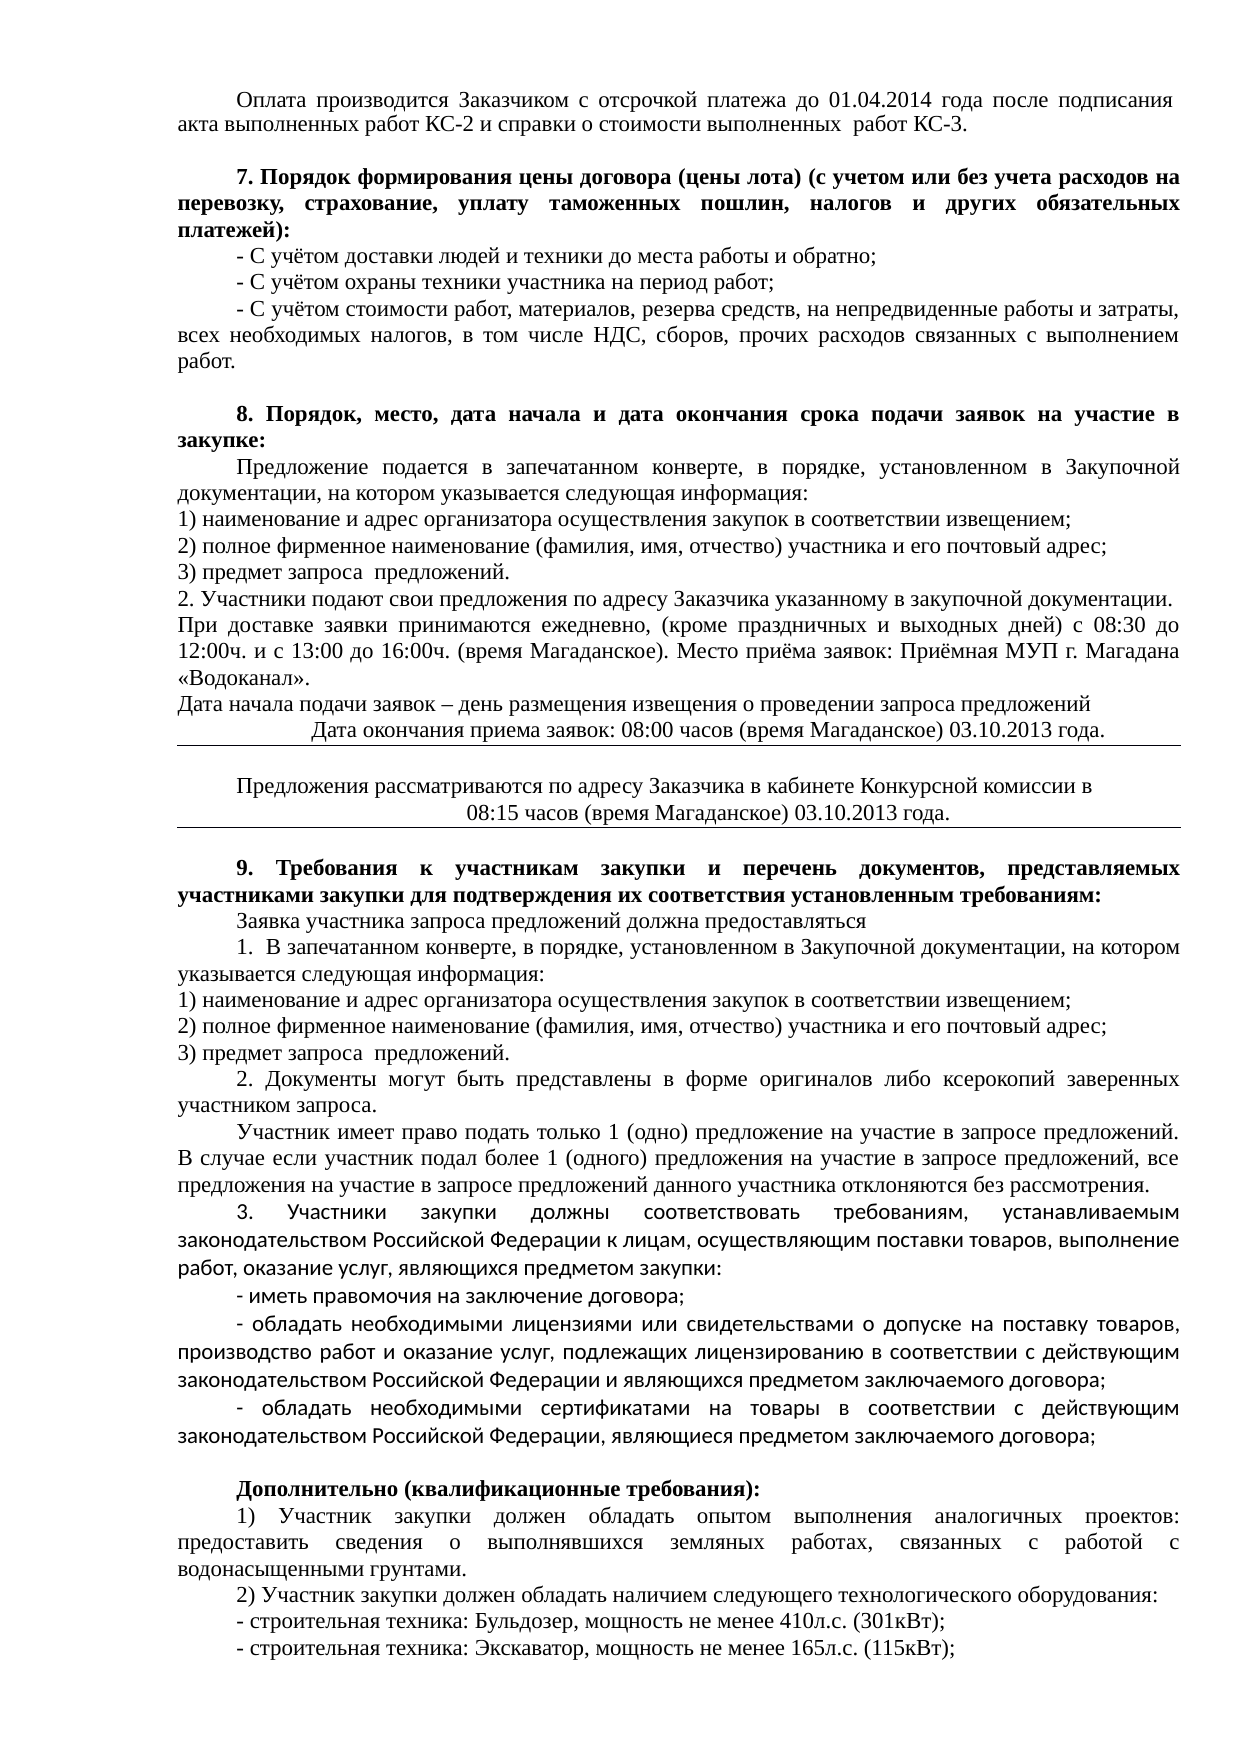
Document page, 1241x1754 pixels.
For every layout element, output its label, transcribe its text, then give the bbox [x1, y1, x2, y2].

text 7. Порядок формирования цены договора (цены лота) (с учетом или без учета расходов на перевозку, страхование, уплату таможенных пошлин, налогов и других обязательных платежей): [177, 163, 1181, 242]
text 08:15 часов (время Магаданское) 03.10.2013 года. [177, 798, 1181, 827]
text Дата окончания приема заявок: 08:00 часов (время Магаданское) 03.10.2013 года. [177, 716, 1181, 745]
text 1) наименование и адрес организатора осуществления закупок в соответствии извещением; [177, 506, 1181, 532]
text 1) Участник закупки должен обладать опытом выполнения аналогичных проектов: предоставить сведения о выполнявшихся земляных работах, связанных с работой с водонасыщенными грунтами. [177, 1502, 1181, 1581]
text Оплата производится Заказчиком с отсрочкой платежа до 01.04.2014 года после подписания акта выполненных работ КС-2 и справки о стоимости выполненных работ КС-3. [177, 89, 1175, 137]
text 3) предмет запроса предложений. [177, 1039, 1181, 1065]
text - обладать необходимыми лицензиями или свидетельствами о допуске на поставку товаров, производство работ и оказание услуг, подлежащих лицензированию в соответствии с действующим законодательством Российской Федерации и являющихся предметом заключаемого договора; [177, 1309, 1181, 1393]
text Дополнительно (квалификационные требования): [177, 1476, 1181, 1502]
text - С учётом стоимости работ, материалов, резерва средств, на непредвиденные работы и затраты, всех необходимых налогов, в том числе НДС, сборов, прочих расходов связанных с выполнением работ. [177, 295, 1181, 374]
text - иметь правомочия на заключение договора; [236, 1281, 1181, 1309]
text - обладать необходимыми сертификатами на товары в соответствии с действующим законодательством Российской Федерации, являющиеся предметом заключаемого договора; [177, 1393, 1181, 1449]
text Предложения рассматриваются по адресу Заказчика в кабинете Конкурсной комиссии в [177, 772, 1181, 798]
text 1. В запечатанном конверте, в порядке, установленном в Закупочной документации, на котором указывается следующая информация: [177, 933, 1181, 986]
text 1) наименование и адрес организатора осуществления закупок в соответствии извещением; [177, 986, 1181, 1012]
text Дата начала подачи заявок – день размещения извещения о проведении запроса предложений [177, 690, 1181, 716]
text 8. Порядок, место, дата начала и дата окончания срока подачи заявок на участие в закупке: [177, 400, 1181, 453]
text Заявка участника запроса предложений должна предоставляться [177, 907, 1181, 933]
text 2) полное фирменное наименование (фамилия, имя, отчество) участника и его почтовый адрес; [177, 1012, 1181, 1039]
text - С учётом охраны техники участника на период работ; [177, 268, 1181, 295]
text - строительная техника: Экскаватор, мощность не менее 165л.с. (115кВт); [177, 1634, 1181, 1660]
text 3) предмет запроса предложений. [177, 558, 1181, 584]
text 3. Участники закупки должны соответствовать требованиям, устанавливаемым законодательством Российской Федерации к лицам, осуществляющим поставки товаров, выполнение работ, оказание услуг, являющихся предметом закупки: [177, 1197, 1181, 1281]
text При доставке заявки принимаются ежедневно, (кроме праздничных и выходных дней) с 08:30 до 12:00ч. и с 13:00 до 16:00ч. (время Магаданское). Место приёма заявок: Приёмная МУП г. Магадана «Водоканал». [177, 611, 1181, 690]
text 2. Документы могут быть представлены в форме оригиналов либо ксерокопий заверенных участником запроса. [177, 1065, 1181, 1118]
text Участник имеет право подать только 1 (одно) предложение на участие в запросе предложений. В случае если участник подал более 1 (одного) предложения на участие в запросе предложений, все предложения на участие в запросе предложений данного участника отклоняются без рассмотрения. [177, 1118, 1181, 1197]
text 2) полное фирменное наименование (фамилия, имя, отчество) участника и его почтовый адрес; [177, 532, 1181, 558]
text - строительная техника: Бульдозер, мощность не менее 410л.с. (301кВт); [177, 1607, 1181, 1634]
text 9. Требования к участникам закупки и перечень документов, представляемых участниками закупки для подтверждения их соответствия установленным требованиям: [177, 854, 1181, 907]
text 2. Участники подают свои предложения по адресу Заказчика указанному в закупочной документации. [177, 584, 1181, 611]
text 2) Участник закупки должен обладать наличием следующего технологического оборудования: [177, 1581, 1181, 1607]
text - С учётом доставки людей и техники до места работы и обратно; [177, 242, 1181, 268]
text Предложение подается в запечатанном конверте, в порядке, установленном в Закупочной документации, на котором указывается следующая информация: [177, 453, 1181, 506]
